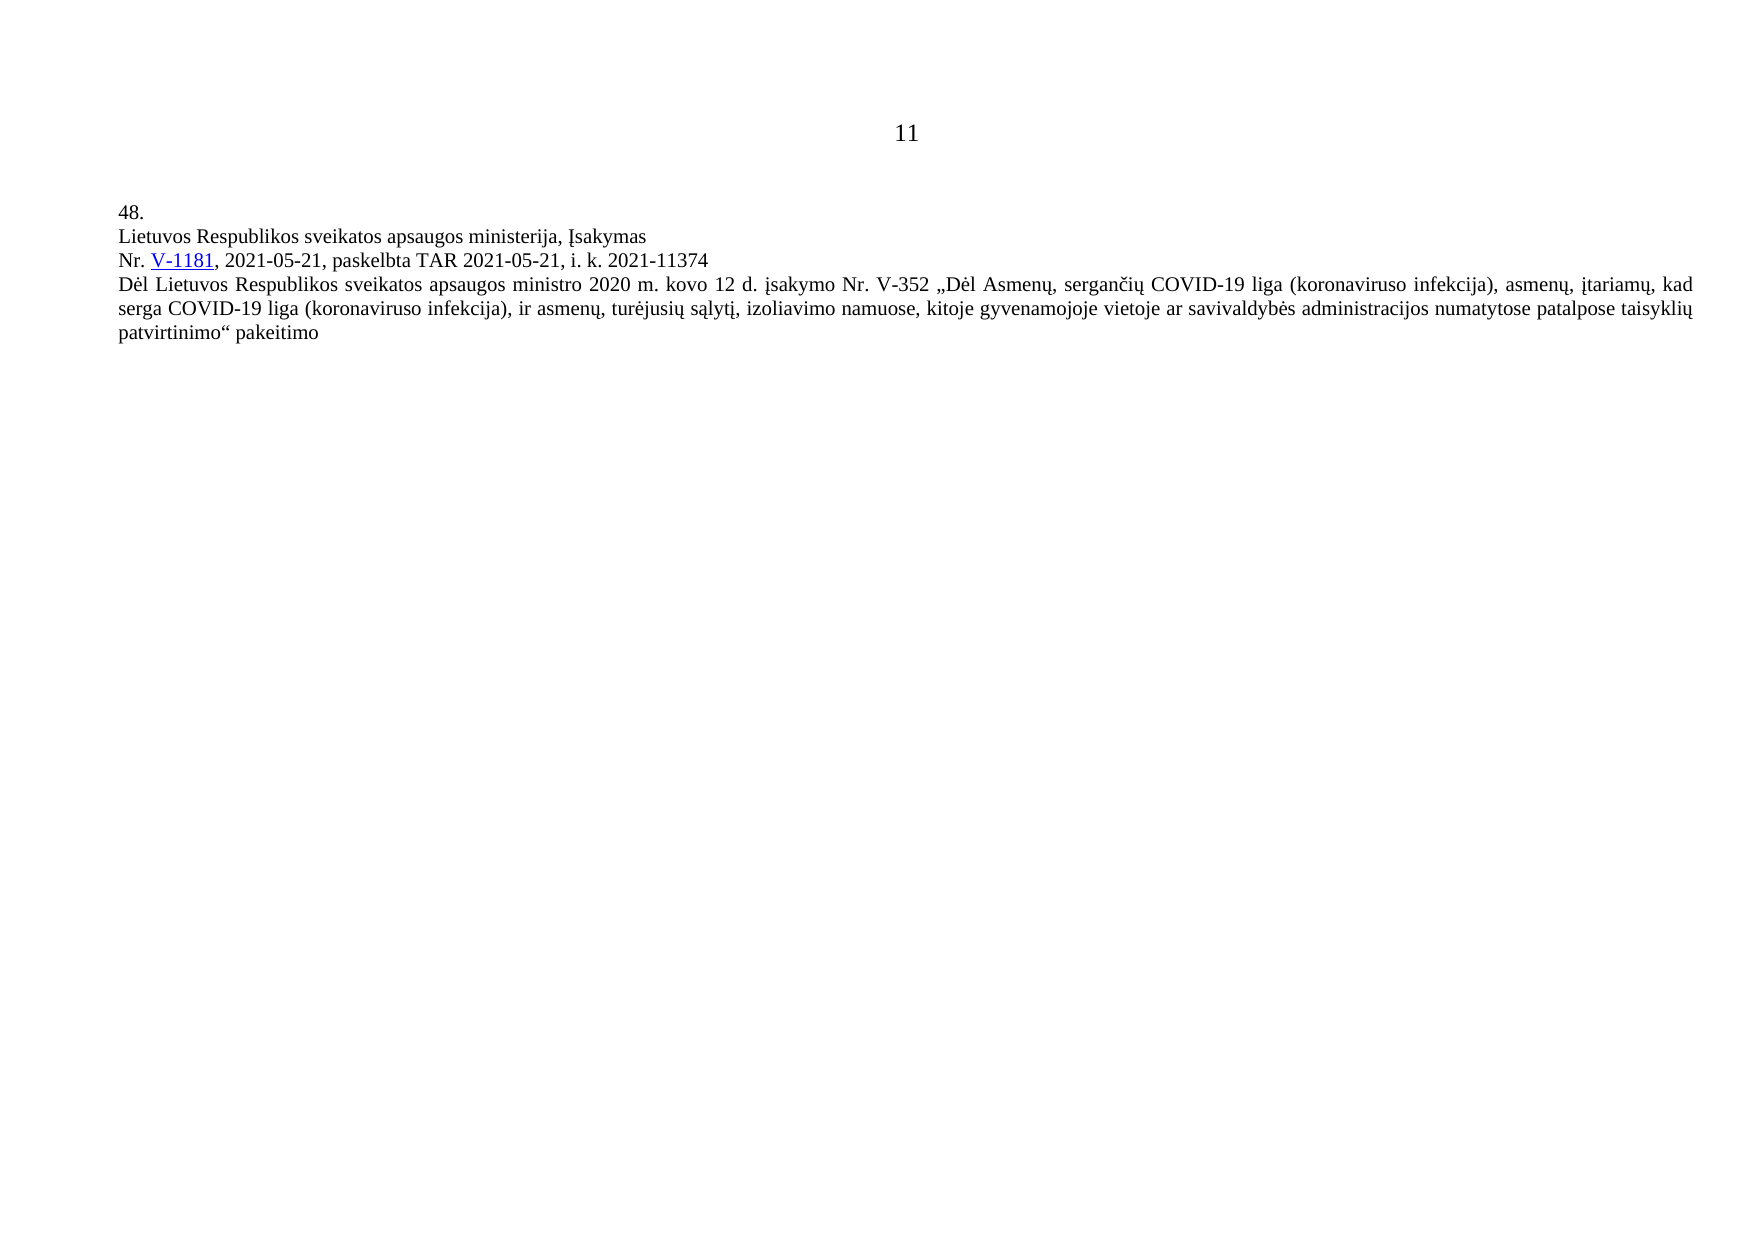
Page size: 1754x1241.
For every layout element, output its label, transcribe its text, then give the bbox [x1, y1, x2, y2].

text Lietuvos Respublikos sveikatos apsaugos ministerija, Įsakymas [118, 224, 1695, 248]
text Dėl Lietuvos Respublikos sveikatos apsaugos ministro 2020 m. kovo 12 d. įsakymo Nr. V-352 „Dėl Asmenų, sergančių COVID-19 liga (koronaviruso infekcija), asmenų, įtariamų, kad serga COVID-19 liga (koronaviruso infekcija), ir asmenų, turėjusių sąlytį, izoliavimo namuose, kitoje gyvenamojoje vietoje ar savivaldybės administracijos numatytose patalpose taisyklių patvirtinimo“ pakeitimo [118, 272, 1695, 344]
text 48. [118, 200, 1695, 224]
text Nr. V-1181, 2021-05-21, paskelbta TAR 2021-05-21, i. k. 2021-11374 [118, 248, 1695, 272]
